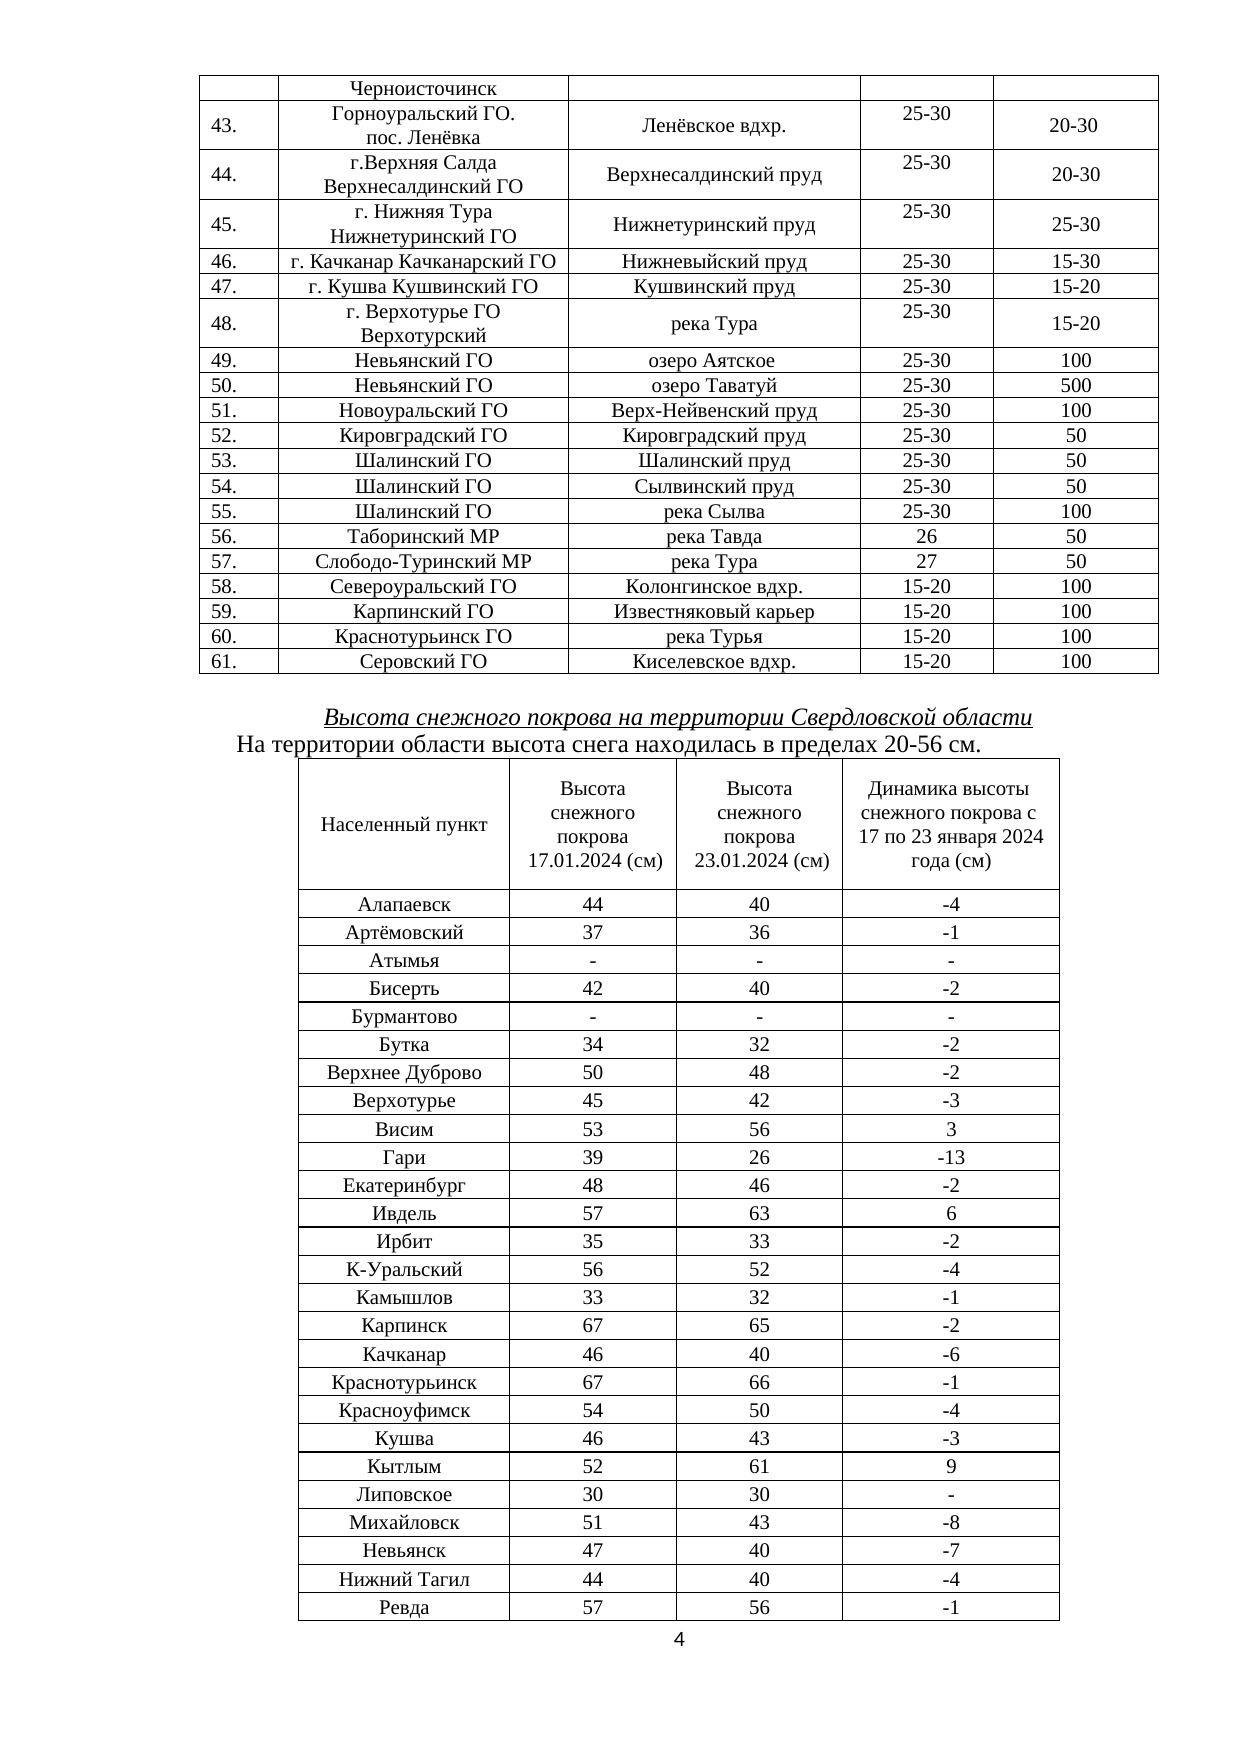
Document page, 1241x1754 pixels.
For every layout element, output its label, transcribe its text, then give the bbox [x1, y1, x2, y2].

table_cell -2 [843, 1031, 1059, 1058]
table_cell Верхнесалдинский пруд [569, 150, 860, 198]
table_cell 50 [994, 474, 1158, 498]
table_cell Невьянский ГО [279, 348, 290, 372]
table_cell Нижневыйский пруд [569, 249, 860, 273]
table_cell -1 [843, 1368, 1059, 1395]
table_cell 33 [510, 1284, 676, 1311]
table_cell Ивдель [299, 1199, 509, 1226]
table_cell -8 [843, 1509, 1059, 1536]
table_cell Известняковый карьер [569, 599, 860, 623]
table_cell 15-20 [861, 624, 993, 648]
table_cell 26 [677, 1143, 842, 1170]
table_cell Кировградский пруд [569, 423, 860, 447]
table_cell 47 [510, 1537, 676, 1564]
table_cell -2 [843, 1171, 1059, 1198]
table_cell [272, 649, 278, 673]
table_cell 61 [677, 1453, 842, 1479]
table_cell [272, 348, 278, 372]
table_cell 39 [510, 1143, 676, 1170]
table_cell озеро Аятское [569, 348, 860, 372]
table_cell 6 [843, 1199, 1059, 1226]
table_cell 40 [677, 1537, 842, 1564]
table_cell 100 [994, 624, 1158, 648]
table_cell [200, 150, 278, 198]
table_cell 26 [861, 524, 993, 548]
table_cell Шалинский ГО [279, 474, 290, 498]
table_cell 46 [677, 1171, 842, 1198]
table_cell 50 [994, 524, 1158, 548]
table_cell Нижний Тагил [299, 1565, 509, 1592]
table_cell река Тавда [569, 524, 860, 548]
table_cell 25-30 [861, 150, 993, 198]
table_cell [200, 274, 211, 298]
table_cell 50 [994, 449, 1158, 472]
table_cell - [677, 1003, 842, 1029]
table_cell Бисерть [299, 974, 509, 1001]
table_cell Камышлов [299, 1284, 509, 1311]
table_cell 25-30 [861, 200, 993, 248]
table_cell 25-30 [861, 299, 993, 347]
table_cell Екатеринбург [299, 1171, 509, 1198]
table_cell -1 [843, 1593, 1059, 1620]
table_cell [272, 249, 278, 273]
table_cell Михайловск [299, 1509, 509, 1536]
table_cell 25-30 [861, 101, 993, 149]
table_cell река Сылва [569, 499, 860, 523]
table_cell [200, 624, 211, 648]
table_cell озеро Таватуй [569, 373, 860, 397]
table_cell [272, 474, 278, 498]
table_cell 34 [510, 1031, 676, 1058]
table_cell -7 [843, 1537, 1059, 1564]
table_cell - [843, 946, 1059, 973]
table_cell [200, 76, 278, 100]
table_cell -2 [843, 974, 1059, 1001]
table_cell 56 [677, 1115, 842, 1142]
table_cell Качканар [299, 1340, 509, 1367]
table_cell 32 [677, 1031, 842, 1058]
table_cell 100 [994, 649, 1158, 673]
table_cell 25-30 [861, 474, 993, 498]
table_cell -4 [843, 890, 1059, 917]
table_cell [200, 599, 211, 623]
table_cell 3 [843, 1115, 1059, 1142]
table_cell Невьянский ГО [557, 373, 568, 397]
table_cell 50 [677, 1396, 842, 1423]
table_cell Серовский ГО [279, 649, 290, 673]
table_cell Верхотурье [299, 1087, 509, 1114]
table_cell Кушвинский пруд [569, 274, 860, 298]
table_cell [272, 499, 278, 523]
table_cell 50 [994, 423, 1158, 447]
table_cell [200, 101, 278, 149]
table_cell 15-20 [861, 574, 993, 598]
table_header Населенный пункт [299, 759, 509, 889]
table_cell Шалинский ГО [279, 499, 290, 523]
table_cell - [843, 1481, 1059, 1508]
table_cell [200, 649, 211, 673]
table_cell -13 [843, 1143, 1059, 1170]
table_cell Карпинский ГО [279, 599, 290, 623]
table_cell 36 [677, 918, 842, 945]
table_cell Бурмантово [299, 1003, 509, 1029]
table_cell Липовское [299, 1481, 509, 1508]
table_cell Шалинский ГО [557, 499, 568, 523]
table_cell Карпинский ГО [557, 599, 568, 623]
table_cell Краснотурьинск [299, 1368, 509, 1395]
table_cell река Турья [569, 624, 860, 648]
table_cell -4 [843, 1396, 1059, 1423]
table_header Высота снежного покрова 23.01.2024 (см) [677, 759, 842, 889]
table_cell Верхнее Дуброво [299, 1059, 509, 1086]
table_cell -3 [843, 1424, 1059, 1451]
table_cell [569, 76, 860, 100]
table_cell 56 [677, 1593, 842, 1620]
table_cell [272, 449, 278, 472]
table_cell [200, 549, 211, 573]
table_cell [200, 423, 211, 447]
table_cell 44 [510, 890, 676, 917]
table_cell Невьянск [299, 1537, 509, 1564]
table_cell 100 [994, 574, 1158, 598]
table_header Высота снежного покрова 17.01.2024 (см) [510, 759, 676, 889]
table_cell 25-30 [994, 200, 1158, 248]
table_cell 30 [510, 1481, 676, 1508]
table_cell 33 [677, 1228, 842, 1254]
table_cell [272, 373, 278, 397]
table_cell Артёмовский [299, 918, 509, 945]
table_cell Висим [299, 1115, 509, 1142]
table_cell [272, 624, 278, 648]
table_cell река Тура [569, 299, 860, 347]
table_cell Киселевское вдхр. [569, 649, 860, 673]
table_cell 44 [510, 1565, 676, 1592]
table_cell Невьянский ГО [557, 348, 568, 372]
table_cell Невьянский ГО [279, 373, 290, 397]
table_cell 40 [677, 890, 842, 917]
text На территории области высота снега находилась в пределах 20-56 см. [177, 730, 1181, 758]
table_cell 32 [677, 1284, 842, 1311]
table_cell 15-20 [994, 274, 1158, 298]
table_cell Алапаевск [299, 890, 509, 917]
table_cell 57 [510, 1593, 676, 1620]
table_cell Красноуфимск [299, 1396, 509, 1423]
table_cell 65 [677, 1312, 842, 1339]
table_cell [272, 423, 278, 447]
table_cell 67 [510, 1312, 676, 1339]
table_cell 25-30 [861, 398, 993, 422]
table_cell Кушва [299, 1424, 509, 1451]
table_cell [200, 574, 211, 598]
table_cell - [510, 946, 676, 973]
table_cell 57 [510, 1199, 676, 1226]
table_cell [200, 449, 211, 472]
table_cell 15-20 [861, 649, 993, 673]
table_cell [200, 299, 278, 347]
table_cell Шалинский пруд [569, 449, 860, 472]
table_cell 37 [510, 918, 676, 945]
table_cell Ленёвское вдхр. [569, 101, 860, 149]
table_cell Шалинский ГО [279, 449, 290, 472]
table_cell Ирбит [299, 1228, 509, 1254]
table_cell -6 [843, 1340, 1059, 1367]
table_cell -4 [843, 1565, 1059, 1592]
table_cell -1 [843, 918, 1059, 945]
table_cell -2 [843, 1228, 1059, 1254]
table_cell 40 [677, 1565, 842, 1592]
table_cell 53 [510, 1115, 676, 1142]
table_cell 15-20 [861, 599, 993, 623]
table_cell [272, 549, 278, 573]
table_cell 43 [677, 1424, 842, 1451]
table_cell 25-30 [861, 423, 993, 447]
table_cell [200, 474, 211, 498]
table_cell -2 [843, 1059, 1059, 1086]
table_cell Гари [299, 1143, 509, 1170]
table_cell 15-30 [994, 249, 1158, 273]
table_cell 35 [510, 1228, 676, 1254]
table_cell 66 [677, 1368, 842, 1395]
table_cell [272, 398, 278, 422]
table_cell Ревда [299, 1593, 509, 1620]
table_cell 51 [510, 1509, 676, 1536]
table_cell 40 [677, 974, 842, 1001]
table_cell Верх-Нейвенский пруд [569, 398, 860, 422]
table_cell 45 [510, 1087, 676, 1114]
table_cell [200, 398, 211, 422]
table_cell 15-20 [994, 299, 1158, 347]
table_cell - [677, 946, 842, 973]
table_cell 52 [510, 1453, 676, 1479]
table_cell 100 [994, 599, 1158, 623]
table_cell 43 [677, 1509, 842, 1536]
table_cell Шалинский ГО [557, 449, 568, 472]
table_cell 20-30 [994, 150, 1158, 198]
table_cell 100 [994, 398, 1158, 422]
table_cell К-Уральский [299, 1256, 509, 1283]
table_cell 25-30 [861, 499, 993, 523]
table_cell 42 [510, 974, 676, 1001]
table_cell [994, 76, 1158, 100]
table_cell 48 [677, 1059, 842, 1086]
table_cell 25-30 [861, 249, 993, 273]
table_cell [272, 274, 278, 298]
table_cell -2 [843, 1312, 1059, 1339]
table_header Динамика высоты снежного покрова с 17 по 23 января 2024 года (см) [843, 759, 1059, 889]
text Высота снежного покрова на территории Свердловской области [177, 703, 1181, 730]
table_cell 25-30 [861, 274, 993, 298]
table_cell Карпинск [299, 1312, 509, 1339]
table_cell 42 [677, 1087, 842, 1114]
table_cell 9 [843, 1453, 1059, 1479]
table_cell 63 [677, 1199, 842, 1226]
table_cell 25-30 [861, 348, 993, 372]
table_cell 52 [677, 1256, 842, 1283]
table_cell река Тура [569, 549, 860, 573]
table_cell 48 [510, 1171, 676, 1198]
table_cell 56 [510, 1256, 676, 1283]
table_cell -1 [843, 1284, 1059, 1311]
table_cell 30 [677, 1481, 842, 1508]
table_cell 46 [510, 1424, 676, 1451]
table_cell 54 [510, 1396, 676, 1423]
table_cell [272, 574, 278, 598]
table_cell 20-30 [994, 101, 1158, 149]
table_cell 46 [510, 1340, 676, 1367]
table_cell [200, 524, 211, 548]
table_cell Сылвинский пруд [569, 474, 860, 498]
table_cell [861, 76, 993, 100]
table_cell 25-30 [861, 449, 993, 472]
table_cell 67 [510, 1368, 676, 1395]
table_cell Нижнетуринский пруд [569, 200, 860, 248]
table_cell - [510, 1003, 676, 1029]
table_cell Атымья [299, 946, 509, 973]
table_cell [200, 200, 278, 248]
table_cell Шалинский ГО [557, 474, 568, 498]
table_cell 100 [994, 499, 1158, 523]
table_cell 50 [994, 549, 1158, 573]
table_cell - [843, 1003, 1059, 1029]
table_cell 40 [677, 1340, 842, 1367]
table_cell Бутка [299, 1031, 509, 1058]
table_cell [272, 524, 278, 548]
table_cell [272, 599, 278, 623]
table_cell [200, 348, 211, 372]
table_cell 27 [861, 549, 993, 573]
table_cell Колонгинское вдхр. [569, 574, 860, 598]
table_cell [200, 249, 211, 273]
table_cell Серовский ГО [557, 649, 568, 673]
table_cell 100 [994, 348, 1158, 372]
table_cell -4 [843, 1256, 1059, 1283]
table_cell 500 [994, 373, 1158, 397]
table_cell 50 [510, 1059, 676, 1086]
table_cell [200, 499, 211, 523]
table_cell 25-30 [861, 373, 993, 397]
table_cell [200, 373, 211, 397]
table_cell Кытлым [299, 1453, 509, 1479]
table_cell -3 [843, 1087, 1059, 1114]
